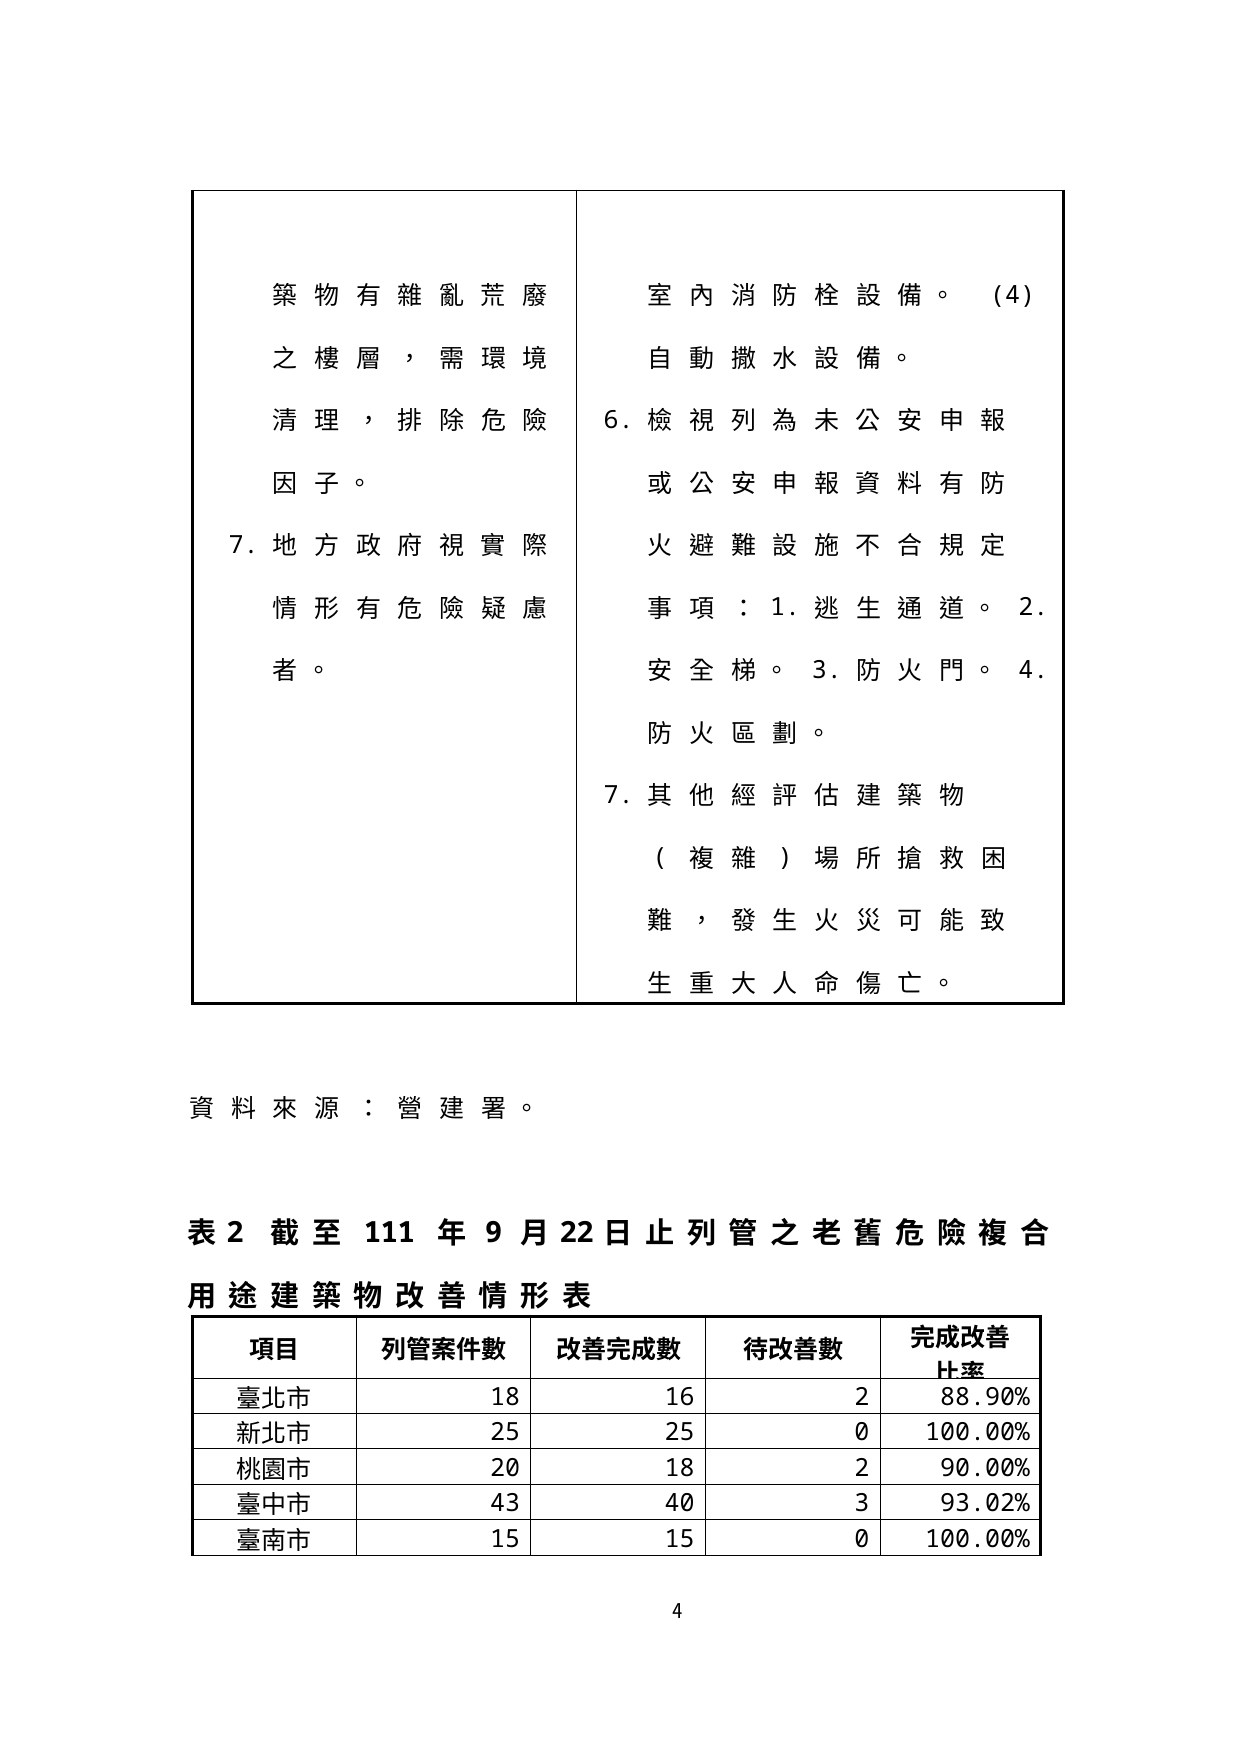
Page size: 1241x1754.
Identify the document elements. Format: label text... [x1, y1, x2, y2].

text 資料來源：營建署。 [181, 1064, 1082, 1127]
table_cell 93.02% [881, 1485, 1039, 1519]
table_cell 15 [531, 1520, 705, 1554]
table_cell 3 [706, 1485, 880, 1519]
table_cell 新北市 [194, 1414, 356, 1448]
table_cell 2 [706, 1449, 880, 1484]
table_header 列管案件數 [357, 1318, 530, 1377]
table_cell 桃園市 [194, 1449, 356, 1484]
table_cell 40 [531, 1485, 705, 1519]
table_cell 18 [357, 1379, 530, 1413]
table_header 項目 [194, 1318, 356, 1377]
table_cell 築物有雜亂荒廢之樓層，需環境清理，排除危險因子。 7.地方政府視實際情形有危險疑慮者。 [194, 191, 576, 1002]
table_cell 臺南市 [194, 1520, 356, 1554]
table_cell 88.90% [881, 1379, 1039, 1413]
table_header 改善完成數 [531, 1318, 705, 1377]
table_cell 100.00% [881, 1520, 1039, 1554]
table_cell 15 [357, 1520, 530, 1554]
table_cell 臺中市 [194, 1485, 356, 1519]
table_cell 室內消防栓設備。(4)自動撒水設備。 6.檢視列為未公安申報或公安申報資料有防火避難設施不合規定事項：1.逃生通道。2.安全梯。3.防火門。4.防火區劃。 7.其他經評估建築物(複雜)場所搶救困難，發生火災可能致生重大人命傷亡。 [577, 191, 1062, 1002]
table_cell 43 [357, 1485, 530, 1519]
table_cell 0 [706, 1414, 880, 1448]
table_cell 25 [531, 1414, 705, 1448]
table_cell 臺北市 [194, 1379, 356, 1413]
table_cell 0 [706, 1520, 880, 1554]
table_cell 2 [706, 1379, 880, 1413]
table_cell 20 [357, 1449, 530, 1484]
table_cell 16 [531, 1379, 705, 1413]
table_header 待改善數 [706, 1318, 880, 1377]
text 表2 截至111年9月22日止列管之老舊危險複合用途建築物改善情形表 [181, 1189, 1082, 1314]
table_cell 18 [531, 1449, 705, 1484]
table_cell 90.00% [881, 1449, 1039, 1484]
table_cell 100.00% [881, 1414, 1039, 1448]
table_cell 25 [357, 1414, 530, 1448]
table_header 完成改善 比率 [881, 1318, 1039, 1377]
